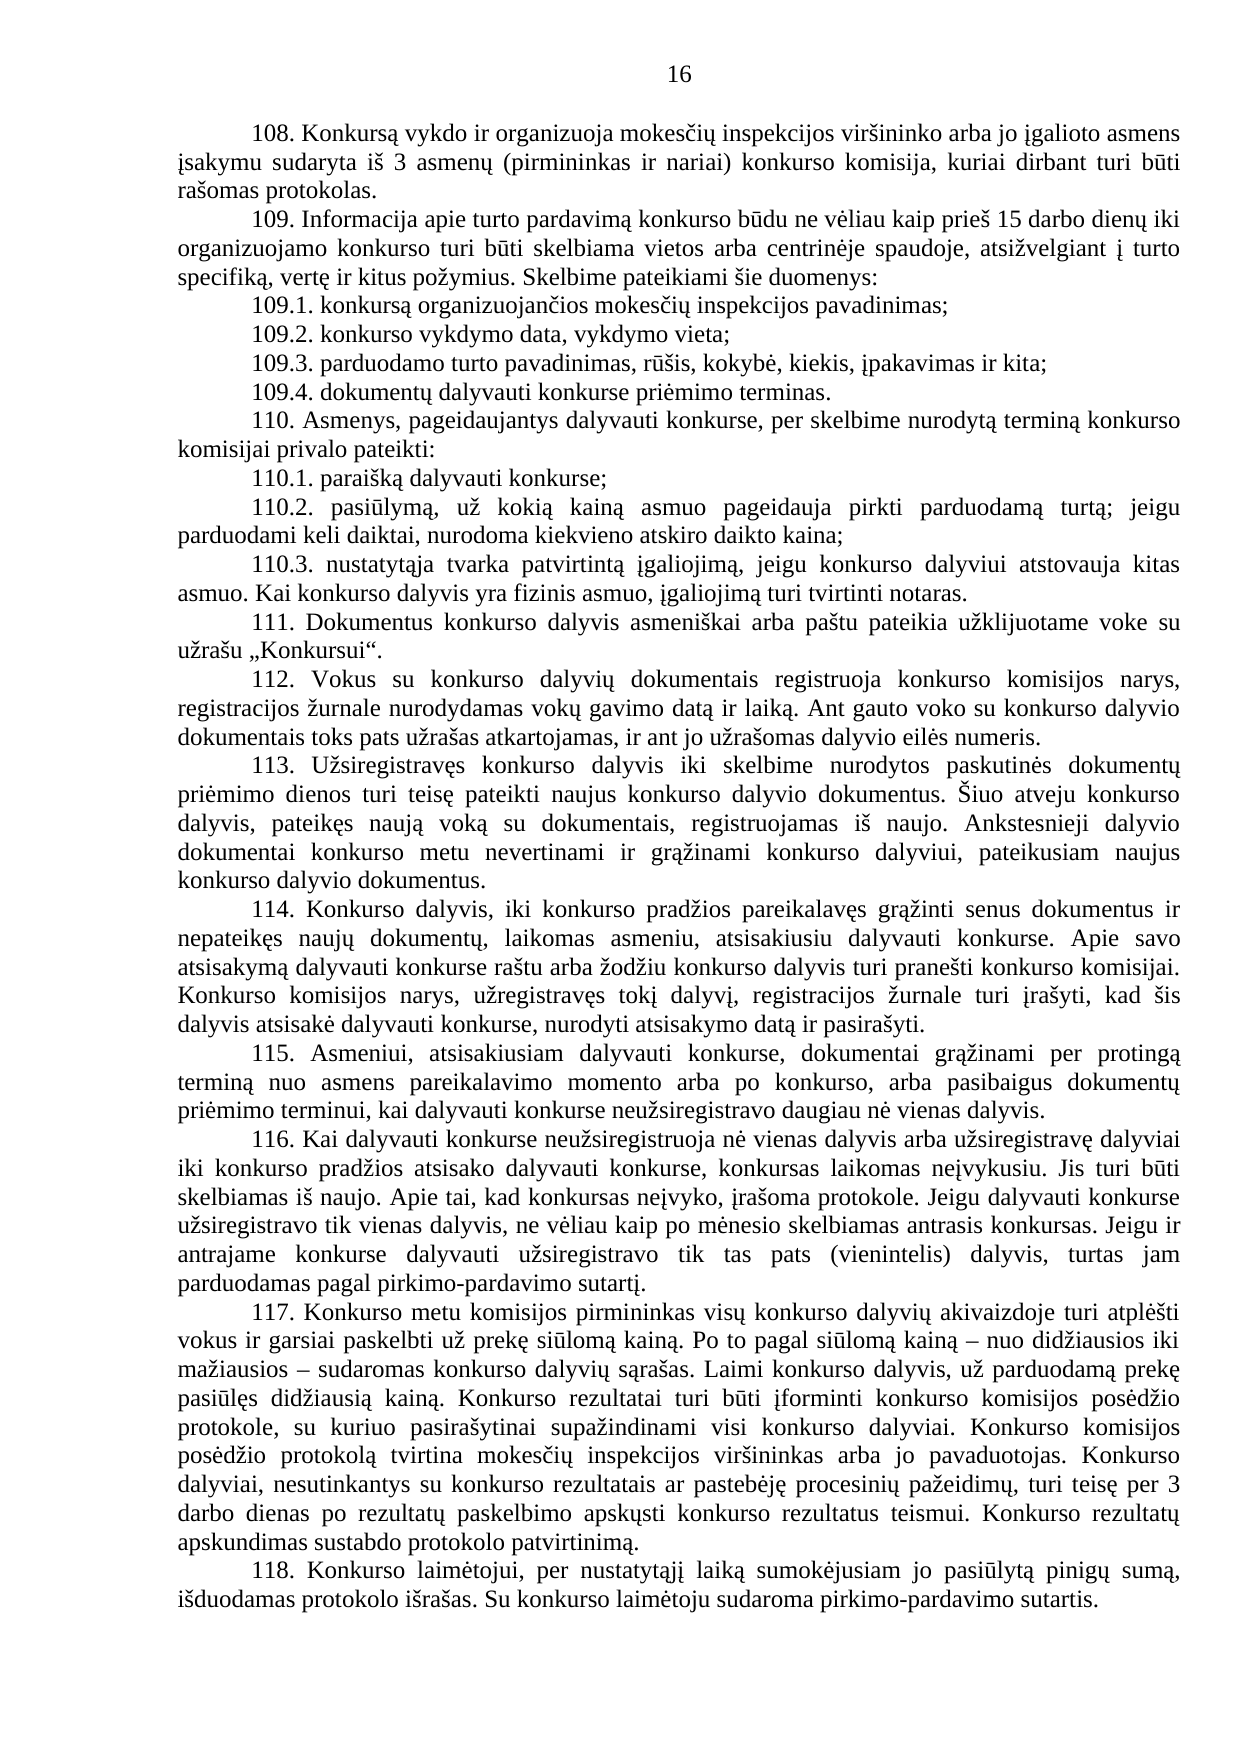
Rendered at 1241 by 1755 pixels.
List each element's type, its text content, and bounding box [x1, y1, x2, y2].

text 116. Kai dalyvauti konkurse neužsiregistruoja nė vienas dalyvis arba užsiregistravę dalyviai iki konkurso pradžios atsisako dalyvauti konkurse, konkursas laikomas neįvykusiu. Jis turi būti skelbiamas iš naujo. Apie tai, kad konkursas neįvyko, įrašoma protokole. Jeigu dalyvauti konkurse užsiregistravo tik vienas dalyvis, ne vėliau kaip po mėnesio skelbiamas antrasis konkursas. Jeigu ir antrajame konkurse dalyvauti užsiregistravo tik tas pats (vienintelis) dalyvis, turtas jam parduodamas pagal pirkimo-pardavimo sutartį. [177, 1124, 1181, 1297]
text 109. Informacija apie turto pardavimą konkurso būdu ne vėliau kaip prieš 15 darbo dienų iki organizuojamo konkurso turi būti skelbiama vietos arba centrinėje spaudoje, atsižvelgiant į turto specifiką, vertę ir kitus požymius. Skelbime pateikiami šie duomenys: [177, 204, 1181, 291]
text 109.3. parduodamo turto pavadinimas, rūšis, kokybė, kiekis, įpakavimas ir kita; [177, 348, 1181, 377]
text 115. Asmeniui, atsisakiusiam dalyvauti konkurse, dokumentai grąžinami per protingą terminą nuo asmens pareikalavimo momento arba po konkurso, arba pasibaigus dokumentų priėmimo terminui, kai dalyvauti konkurse neužsiregistravo daugiau nė vienas dalyvis. [177, 1038, 1181, 1124]
text 109.2. konkurso vykdymo data, vykdymo vieta; [177, 319, 1181, 348]
text 117. Konkurso metu komisijos pirmininkas visų konkurso dalyvių akivaizdoje turi atplėšti vokus ir garsiai paskelbti už prekę siūlomą kainą. Po to pagal siūlomą kainą – nuo didžiausios iki mažiausios – sudaromas konkurso dalyvių sąrašas. Laimi konkurso dalyvis, už parduodamą prekę pasiūlęs didžiausią kainą. Konkurso rezultatai turi būti įforminti konkurso komisijos posėdžio protokole, su kuriuo pasirašytinai supažindinami visi konkurso dalyviai. Konkurso komisijos posėdžio protokolą tvirtina mokesčių inspekcijos viršininkas arba jo pavaduotojas. Konkurso dalyviai, nesutinkantys su konkurso rezultatais ar pastebėję procesinių pažeidimų, turi teisę per 3 darbo dienas po rezultatų paskelbimo apskųsti konkurso rezultatus teismui. Konkurso rezultatų apskundimas sustabdo protokolo patvirtinimą. [177, 1297, 1181, 1556]
text 111. Dokumentus konkurso dalyvis asmeniškai arba paštu pateikia užklijuotame voke su užrašu „Konkursui“. [177, 607, 1181, 664]
text 110. Asmenys, pageidaujantys dalyvauti konkurse, per skelbime nurodytą terminą konkurso komisijai privalo pateikti: [177, 406, 1181, 463]
text 109.1. konkursą organizuojančios mokesčių inspekcijos pavadinimas; [177, 291, 1181, 319]
text 110.3. nustatytąja tvarka patvirtintą įgaliojimą, jeigu konkurso dalyviui atstovauja kitas asmuo. Kai konkurso dalyvis yra fizinis asmuo, įgaliojimą turi tvirtinti notaras. [177, 549, 1181, 607]
text 108. Konkursą vykdo ir organizuoja mokesčių inspekcijos viršininko arba jo įgalioto asmens įsakymu sudaryta iš 3 asmenų (pirmininkas ir nariai) konkurso komisija, kuriai dirbant turi būti rašomas protokolas. [177, 118, 1181, 204]
text 113. Užsiregistravęs konkurso dalyvis iki skelbime nurodytos paskutinės dokumentų priėmimo dienos turi teisę pateikti naujus konkurso dalyvio dokumentus. Šiuo atveju konkurso dalyvis, pateikęs naują voką su dokumentais, registruojamas iš naujo. Ankstesnieji dalyvio dokumentai konkurso metu nevertinami ir grąžinami konkurso dalyviui, pateikusiam naujus konkurso dalyvio dokumentus. [177, 751, 1181, 894]
text 112. Vokus su konkurso dalyvių dokumentais registruoja konkurso komisijos narys, registracijos žurnale nurodydamas vokų gavimo datą ir laiką. Ant gauto voko su konkurso dalyvio dokumentais toks pats užrašas atkartojamas, ir ant jo užrašomas dalyvio eilės numeris. [177, 664, 1181, 751]
text 109.4. dokumentų dalyvauti konkurse priėmimo terminas. [177, 377, 1181, 406]
text 110.1. paraišką dalyvauti konkurse; [177, 463, 1181, 492]
text 114. Konkurso dalyvis, iki konkurso pradžios pareikalavęs grąžinti senus dokumentus ir nepateikęs naujų dokumentų, laikomas asmeniu, atsisakiusiu dalyvauti konkurse. Apie savo atsisakymą dalyvauti konkurse raštu arba žodžiu konkurso dalyvis turi pranešti konkurso komisijai. Konkurso komisijos narys, užregistravęs tokį dalyvį, registracijos žurnale turi įrašyti, kad šis dalyvis atsisakė dalyvauti konkurse, nurodyti atsisakymo datą ir pasirašyti. [177, 894, 1181, 1038]
text 110.2. pasiūlymą, už kokią kainą asmuo pageidauja pirkti parduodamą turtą; jeigu parduodami keli daiktai, nurodoma kiekvieno atskiro daikto kaina; [177, 492, 1181, 549]
text 118. Konkurso laimėtojui, per nustatytąjį laiką sumokėjusiam jo pasiūlytą pinigų sumą, išduodamas protokolo išrašas. Su konkurso laimėtoju sudaroma pirkimo-pardavimo sutartis. [177, 1556, 1181, 1613]
